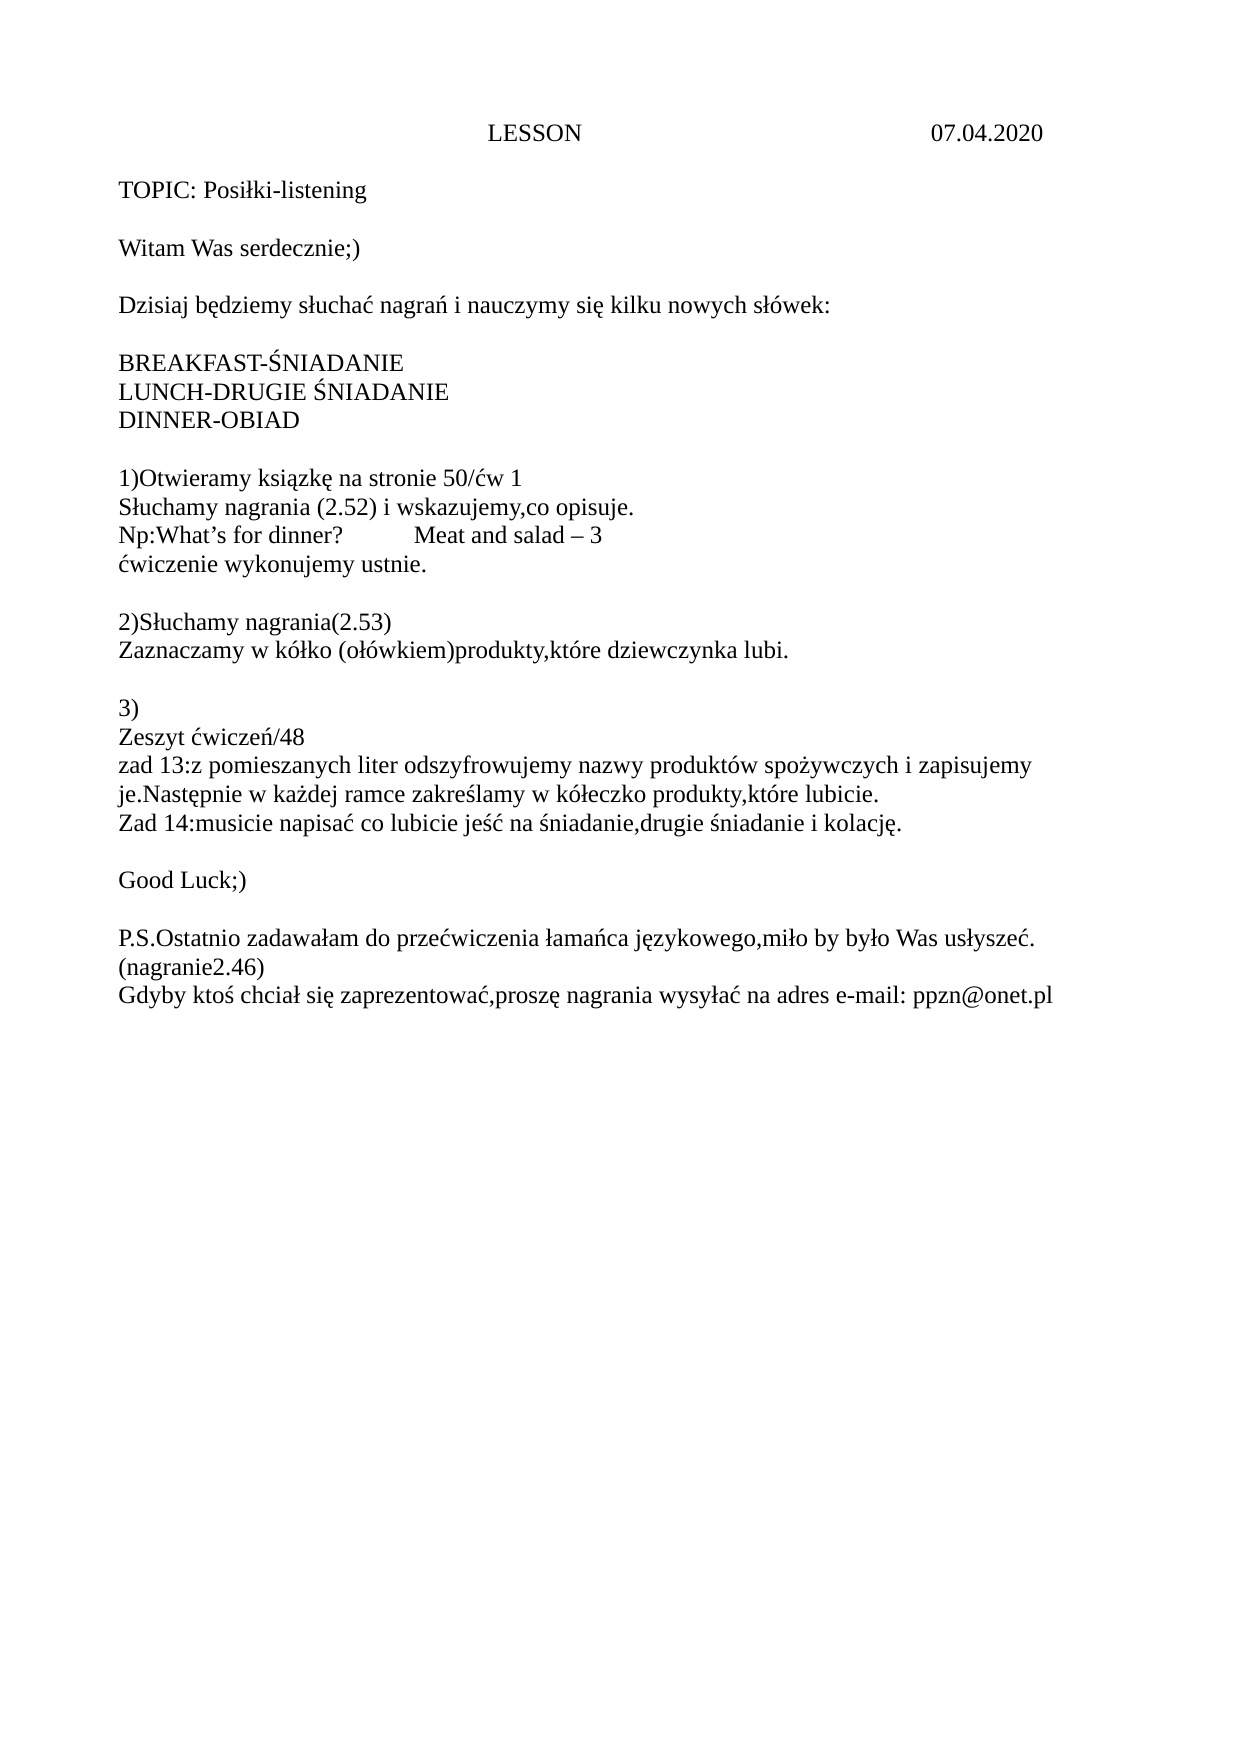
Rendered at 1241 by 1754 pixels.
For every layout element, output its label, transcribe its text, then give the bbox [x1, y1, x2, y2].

text BREAKFAST-ŚNIADANIE [118, 348, 1122, 377]
text zad 13:z pomieszanych liter odszyfrowujemy nazwy produktów spożywczych i zapisujemy [118, 751, 1122, 779]
text Gdyby ktoś chciał się zaprezentować,proszę nagrania wysyłać na adres e-mail: ppzn@onet.pl [118, 981, 1122, 1009]
text 3) [118, 693, 1122, 722]
text Good Luck;) [118, 866, 1122, 894]
text Zad 14:musicie napisać co lubicie jeść na śniadanie,drugie śniadanie i kolację. [118, 808, 1122, 837]
text je.Następnie w każdej ramce zakreślamy w kółeczko produkty,które lubicie. [118, 779, 1122, 808]
text Zaznaczamy w kółko (ołówkiem)produkty,które dziewczynka lubi. [118, 636, 1122, 664]
text 2)Słuchamy nagrania(2.53) [118, 607, 1122, 636]
text Witam Was serdecznie;) [118, 233, 1122, 262]
text LUNCH-DRUGIE ŚNIADANIE [118, 377, 1122, 406]
text P.S.Ostatnio zadawałam do przećwiczenia łamańca językowego,miło by było Was usłyszeć.(nagranie2.46) [118, 923, 1122, 981]
text ćwiczenie wykonujemy ustnie. [118, 549, 1122, 578]
text Dzisiaj będziemy słuchać nagrań i nauczymy się kilku nowych słówek: [118, 291, 1122, 319]
text Zeszyt ćwiczeń/48 [118, 722, 1122, 751]
text Słuchamy nagrania (2.52) i wskazujemy,co opisuje. [118, 492, 1122, 521]
text DINNER-OBIAD [118, 406, 1122, 434]
text TOPIC: Posiłki-listening [118, 176, 1122, 204]
text 1)Otwieramy ksiązkę na stronie 50/ćw 1 [118, 463, 1122, 492]
text Np:What’s for dinner? Meat and salad – 3 [118, 521, 1122, 549]
text LESSON 07.04.2020 [118, 118, 1122, 147]
